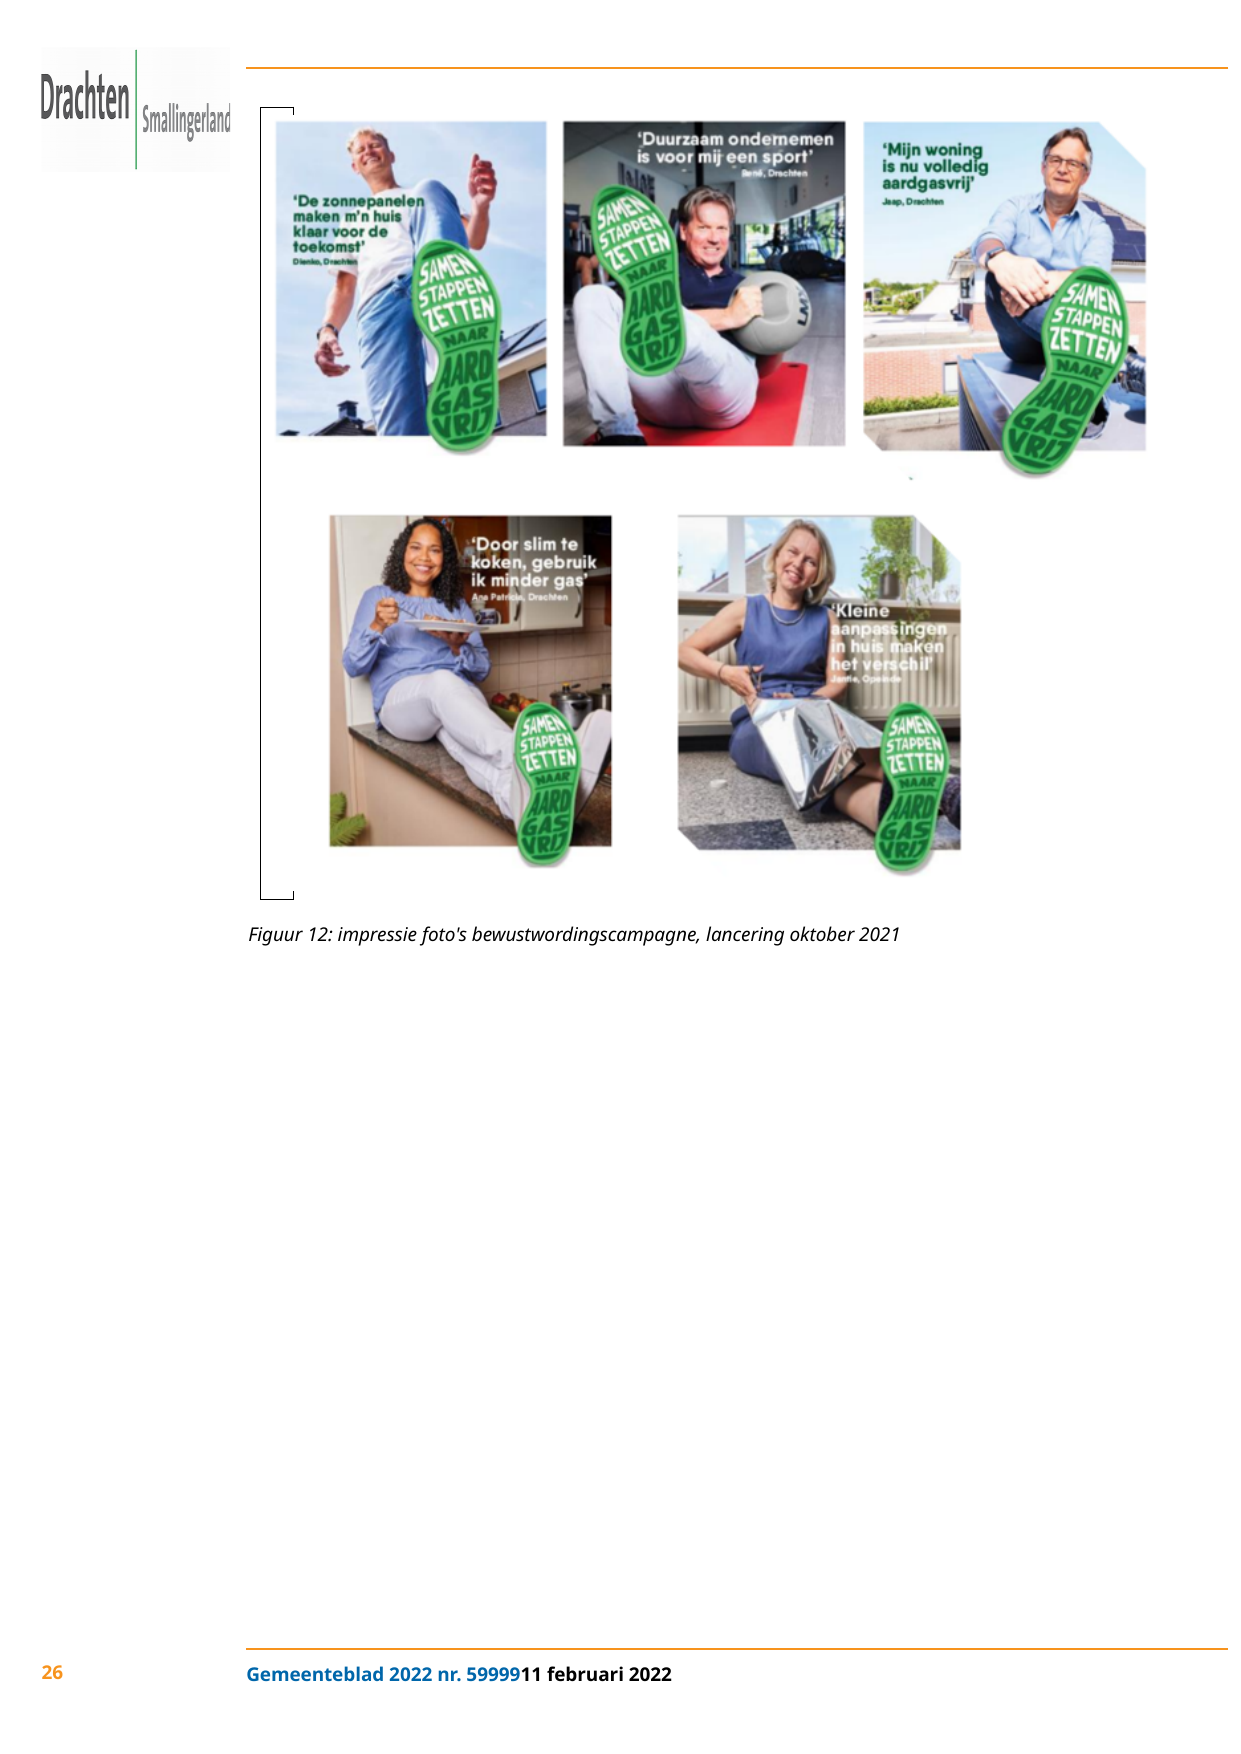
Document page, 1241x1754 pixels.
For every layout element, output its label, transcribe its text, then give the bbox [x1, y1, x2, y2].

text Figuur 12: impressie foto's bewustwordingscampagne, lancering oktober 2021 [248, 921, 1152, 946]
picture [41, 47, 231, 172]
picture [268, 115, 1155, 891]
